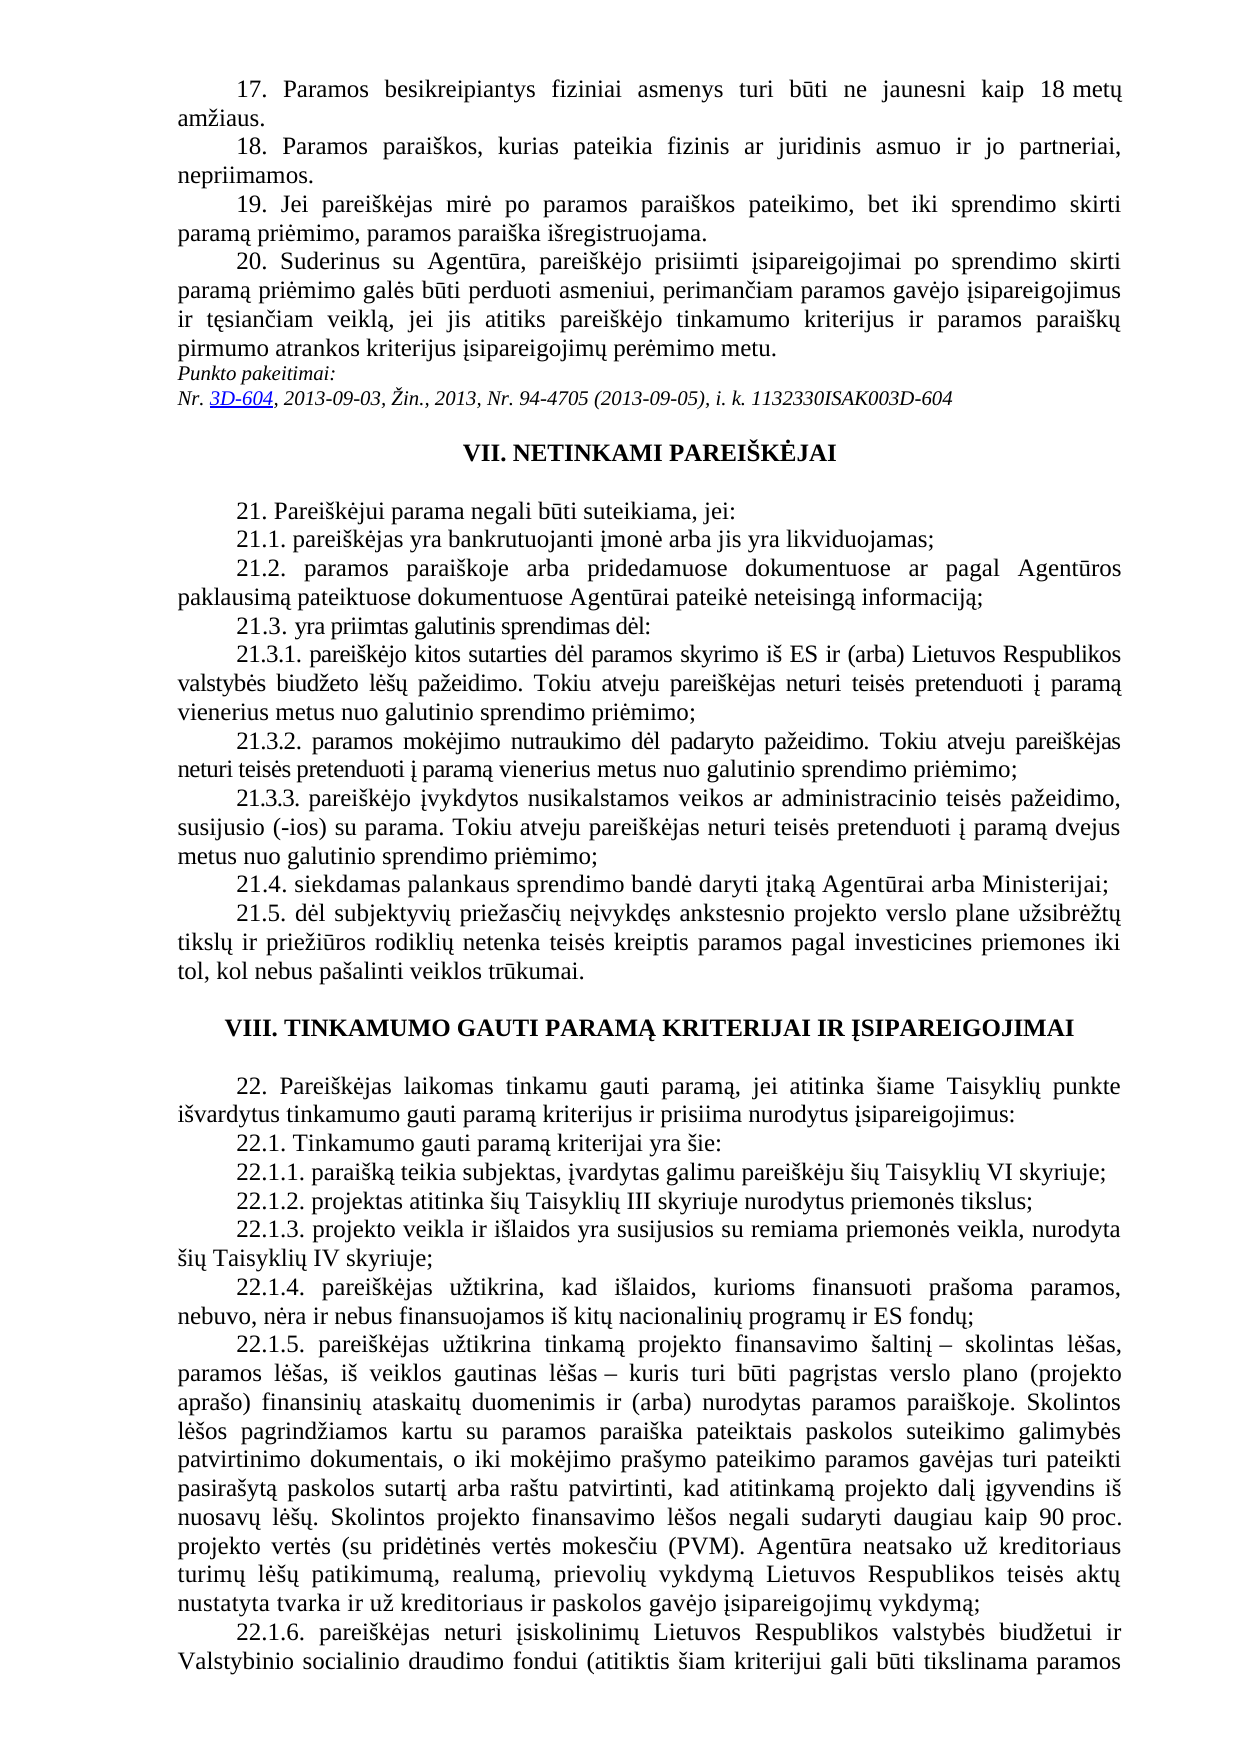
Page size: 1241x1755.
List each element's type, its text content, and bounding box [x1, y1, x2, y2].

text 21. Pareiškėjui parama negali būti suteikiama, jei: [177, 496, 1122, 524]
text 21.5. dėl subjektyvių priežasčių neįvykdęs ankstesnio projekto verslo plane užsibrėžtų tikslų ir priežiūros rodiklių netenka teisės kreiptis paramos pagal investicines priemones iki tol, kol nebus pašalinti veiklos trūkumai. [177, 898, 1122, 984]
text 22.1.2. projektas atitinka šių Taisyklių III skyriuje nurodytus priemonės tikslus; [177, 1186, 1122, 1214]
text 21.2. paramos paraiškoje arba pridedamuose dokumentuose ar pagal Agentūros paklausimą pateiktuose dokumentuose Agentūrai pateikė neteisingą informaciją; [177, 553, 1122, 611]
text 22.1.4. pareiškėjas užtikrina, kad išlaidos, kurioms finansuoti prašoma paramos, nebuvo, nėra ir nebus finansuojamos iš kitų nacionalinių programų ir ES fondų; [177, 1272, 1122, 1329]
text 22.1. Tinkamumo gauti paramą kriterijai yra šie: [177, 1128, 1122, 1157]
text 21.4. siekdamas palankaus sprendimo bandė daryti įtaką Agentūrai arba Ministerijai; [177, 869, 1122, 898]
text 21.3.3. pareiškėjo įvykdytos nusikalstamos veikos ar administracinio teisės pažeidimo, susijusio (-ios) su parama. Tokiu atveju pareiškėjas neturi teisės pretenduoti į paramą dvejus metus nuo galutinio sprendimo priėmimo; [177, 783, 1122, 869]
text 19. Jei pareiškėjas mirė po paramos paraiškos pateikimo, bet iki sprendimo skirti paramą priėmimo, paramos paraiška išregistruojama. [177, 189, 1122, 246]
text VII. NETINKAMI PAREIŠKĖJAI [177, 438, 1122, 467]
text Punkto pakeitimai: [177, 361, 1122, 385]
text 18. Paramos paraiškos, kurias pateikia fizinis ar juridinis asmuo ir jo partneriai, nepriimamos. [177, 131, 1122, 189]
text 22.1.3. projekto veikla ir išlaidos yra susijusios su remiama priemonės veikla, nurodyta šių Taisyklių IV skyriuje; [177, 1214, 1122, 1272]
text VIII. TINKAMUMO gauti paramĄ KRITERIJAI IR ĮSIPAREIGOJIMAI [177, 1013, 1122, 1042]
text 22. Pareiškėjas laikomas tinkamu gauti paramą, jei atitinka šiame Taisyklių punkte išvardytus tinkamumo gauti paramą kriterijus ir prisiima nurodytus įsipareigojimus: [177, 1071, 1122, 1128]
text 22.1.5. pareiškėjas užtikrina tinkamą projekto finansavimo šaltinį – skolintas lėšas, paramos lėšas, iš veiklos gautinas lėšas – kuris turi būti pagrįstas verslo plano (projekto aprašo) finansinių ataskaitų duomenimis ir (arba) nurodytas paramos paraiškoje. Skolintos lėšos pagrindžiamos kartu su paramos paraiška pateiktais paskolos suteikimo galimybės patvirtinimo dokumentais, o iki mokėjimo prašymo pateikimo paramos gavėjas turi pateikti pasirašytą paskolos sutartį arba raštu patvirtinti, kad atitinkamą projekto dalį įgyvendins iš nuosavų lėšų. Skolintos projekto finansavimo lėšos negali sudaryti daugiau kaip 90 proc. projekto vertės (su pridėtinės vertės mokesčiu (PVM). Agentūra neatsako už kreditoriaus turimų lėšų patikimumą, realumą, prievolių vykdymą Lietuvos Respublikos teisės aktų nustatyta tvarka ir už kreditoriaus ir paskolos gavėjo įsipareigojimų vykdymą; [177, 1329, 1122, 1617]
text 20. Suderinus su Agentūra, pareiškėjo prisiimti įsipareigojimai po sprendimo skirti paramą priėmimo galės būti perduoti asmeniui, perimančiam paramos gavėjo įsipareigojimus ir tęsiančiam veiklą, jei jis atitiks pareiškėjo tinkamumo kriterijus ir paramos paraiškų pirmumo atrankos kriterijus įsipareigojimų perėmimo metu. [177, 246, 1122, 361]
text 21.3. yra priimtas galutinis sprendimas dėl: [177, 611, 1122, 639]
text 21.3.2. paramos mokėjimo nutraukimo dėl padaryto pažeidimo. Tokiu atveju pareiškėjas neturi teisės pretenduoti į paramą vienerius metus nuo galutinio sprendimo priėmimo; [177, 726, 1122, 783]
text 17. Paramos besikreipiantys fiziniai asmenys turi būti ne jaunesni kaip 18 metų amžiaus. [177, 74, 1122, 131]
text 21.3.1. pareiškėjo kitos sutarties dėl paramos skyrimo iš ES ir (arba) Lietuvos Respublikos valstybės biudžeto lėšų pažeidimo. Tokiu atveju pareiškėjas neturi teisės pretenduoti į paramą vienerius metus nuo galutinio sprendimo priėmimo; [177, 639, 1122, 726]
text 22.1.6. pareiškėjas neturi įsiskolinimų Lietuvos Respublikos valstybės biudžetui ir Valstybinio socialinio draudimo fondui (atitiktis šiam kriterijui gali būti tikslinama paramos [177, 1617, 1122, 1674]
text 22.1.1. paraišką teikia subjektas, įvardytas galimu pareiškėju šių Taisyklių VI skyriuje; [177, 1157, 1122, 1186]
text Nr. 3D-604, 2013-09-03, Žin., 2013, Nr. 94-4705 (2013-09-05), i. k. 1132330ISAK003D-604 [177, 385, 1122, 409]
text 21.1. pareiškėjas yra bankrutuojanti įmonė arba jis yra likviduojamas; [177, 524, 1122, 553]
